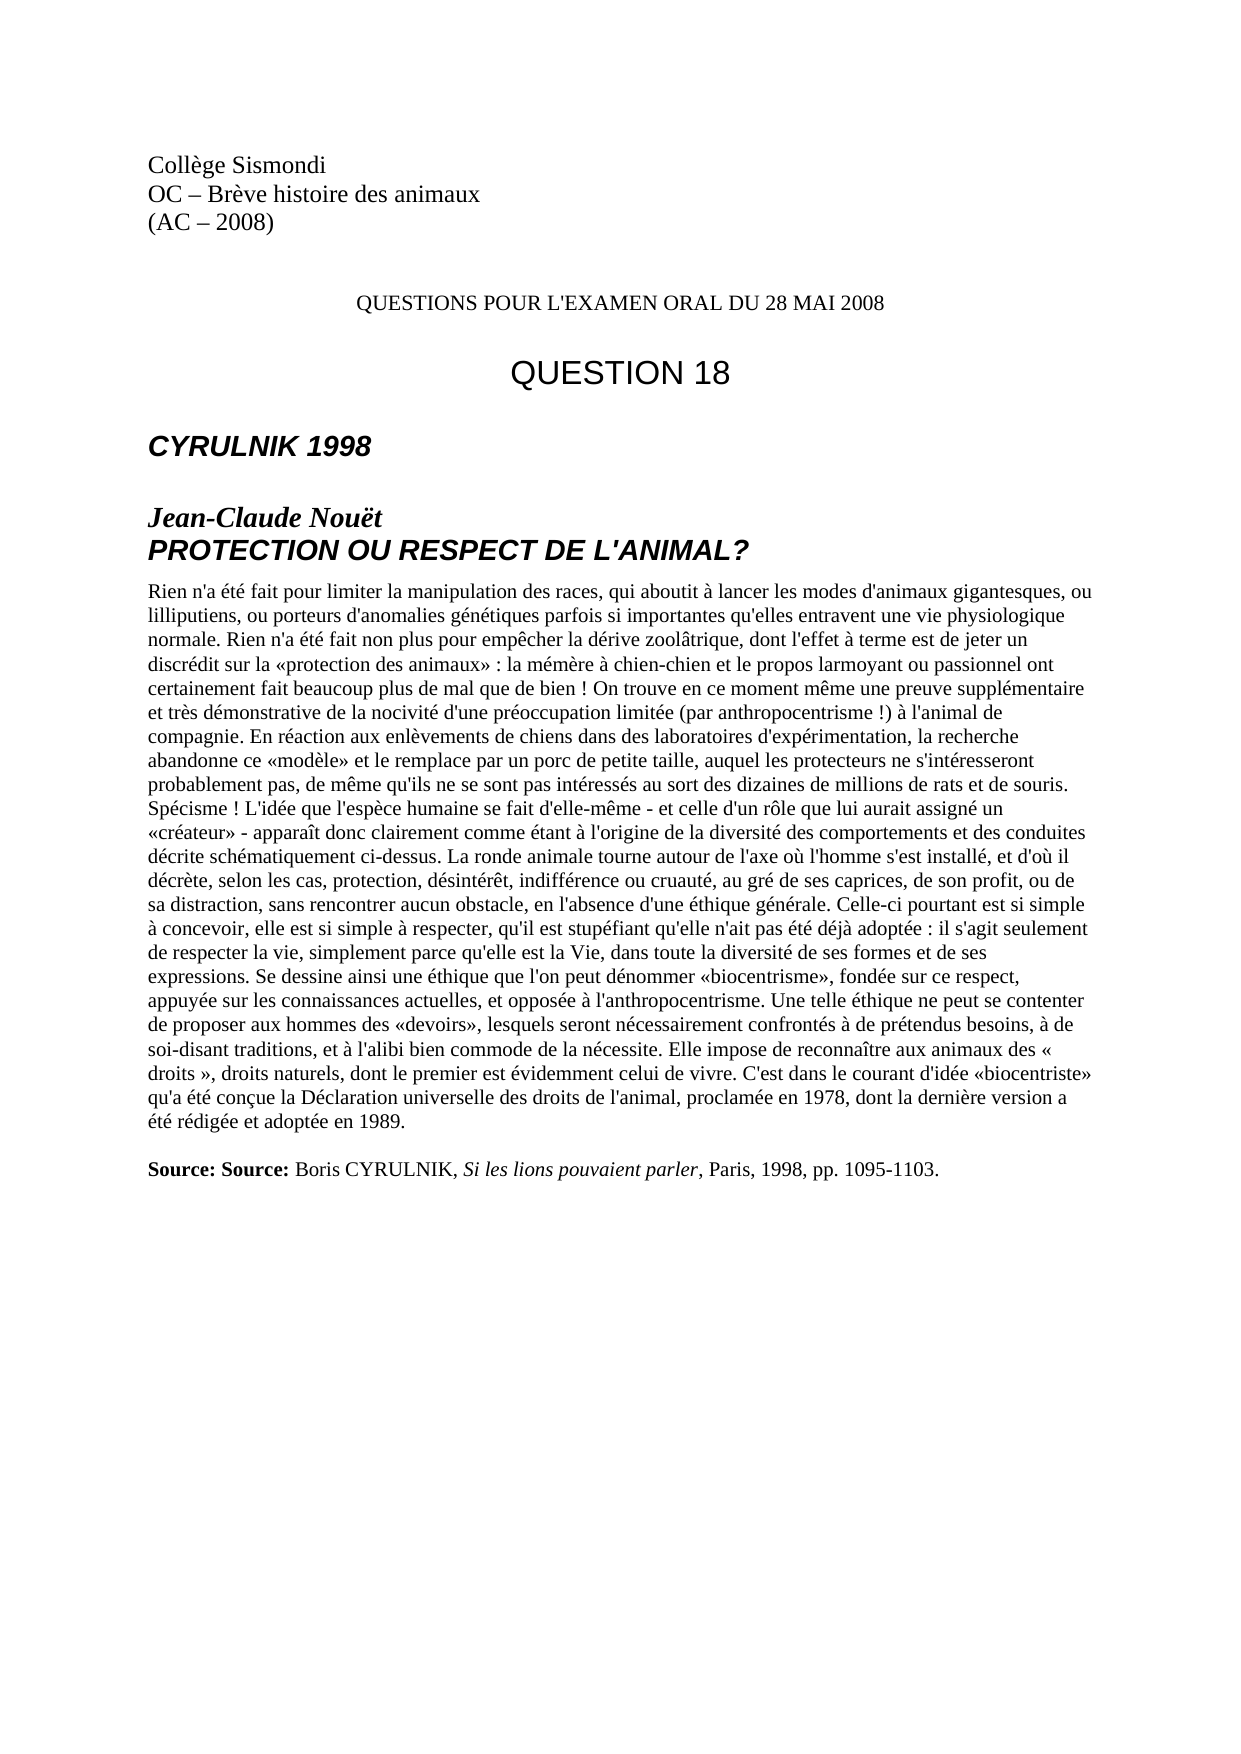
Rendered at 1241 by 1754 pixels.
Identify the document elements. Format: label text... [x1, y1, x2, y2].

text Source: Source: Boris CYRULNIK, Si les lions pouvaient parler, Paris, 1998, pp. 1095-1103. [148, 1157, 1093, 1181]
subtitle QUESTION 18 [148, 353, 1093, 391]
subtitle CYRULNIK 1998 [148, 429, 1093, 462]
subtitle Jean-Claude Nouët PROTECTION OU RESPECT DE L'ANIMAL? [148, 500, 1093, 567]
text Collège Sismondi OC – Brève histoire des animaux (AC – 2008) [148, 150, 1093, 236]
text QUESTIONS POUR L'EXAMEN ORAL DU 28 MAI 2008 [148, 290, 1093, 315]
text Rien n'a été fait pour limiter la manipulation des races, qui aboutit à lancer les modes d'animaux gigantesques, ou lilliputiens, ou porteurs d'anomalies génétiques parfois si impor­tantes qu'elles entravent une vie physiologique normale. Rien n'a été fait non plus pour empêcher la dérive zoolâtrique, dont l'effet à terme est de jeter un discrédit sur la «protection des animaux» : la mémère à chien-chien et le propos larmoyant ou passionnel ont certainement fait beaucoup plus de mal que de bien ! On trouve en ce moment même une preuve supplémentaire et très démonstrative de la nocivité d'une préoccupation limitée (par anthropocentrisme !) à l'animal de compagnie. En réaction aux enlèvements de chiens dans des laboratoires d'expérimentation, la recherche abandonne ce «modèle» et le remplace par un porc de petite taille, auquel les protecteurs ne s'intéresseront proba­blement pas, de même qu'ils ne se sont pas intéressés au sort des dizaines de millions de rats et de souris. Spécisme ! L'idée que l'espèce humaine se fait d'elle-même - et celle d'un rôle que lui aurait assigné un «créateur» - apparaît donc clairement comme étant à l'origine de la diversité des comportements et des conduites décrite schématiquement ci-dessus. La ronde animale tourne autour de l'axe où l'homme s'est installé, et d'où il décrète, selon les cas, protection, désintérêt, indifférence ou cruauté, au gré de ses caprices, de son profit, ou de sa distraction, sans ren­contrer aucun obstacle, en l'absence d'une éthique générale. Celle-ci pourtant est si simple à concevoir, elle est si simple à res­pecter, qu'il est stupéfiant qu'elle n'ait pas été déjà adoptée : il s'agit seulement de respecter la vie, simplement parce qu'elle est la Vie, dans toute la diversité de ses formes et de ses expressions. Se dessine ainsi une éthique que l'on peut dénommer «biocen­trisme», fondée sur ce respect, appuyée sur les connaissances actuelles, et opposée à l'anthropocentrisme. Une telle éthique ne peut se contenter de proposer aux hommes des «devoirs», les­quels seront nécessairement confrontés à de prétendus besoins, à de soi-disant traditions, et à l'alibi bien commode de la nécessite. Elle impose de reconnaître aux animaux des « droits », droits naturels, dont le premier est évidemment celui de vivre. C'est dans le courant d'idée «biocentriste» qu'a été conçue la Déclaration universelle des droits de l'animal, proclamée en 1978, dont la dernière version a été rédigée et adoptée en 1989. [148, 579, 1093, 1133]
